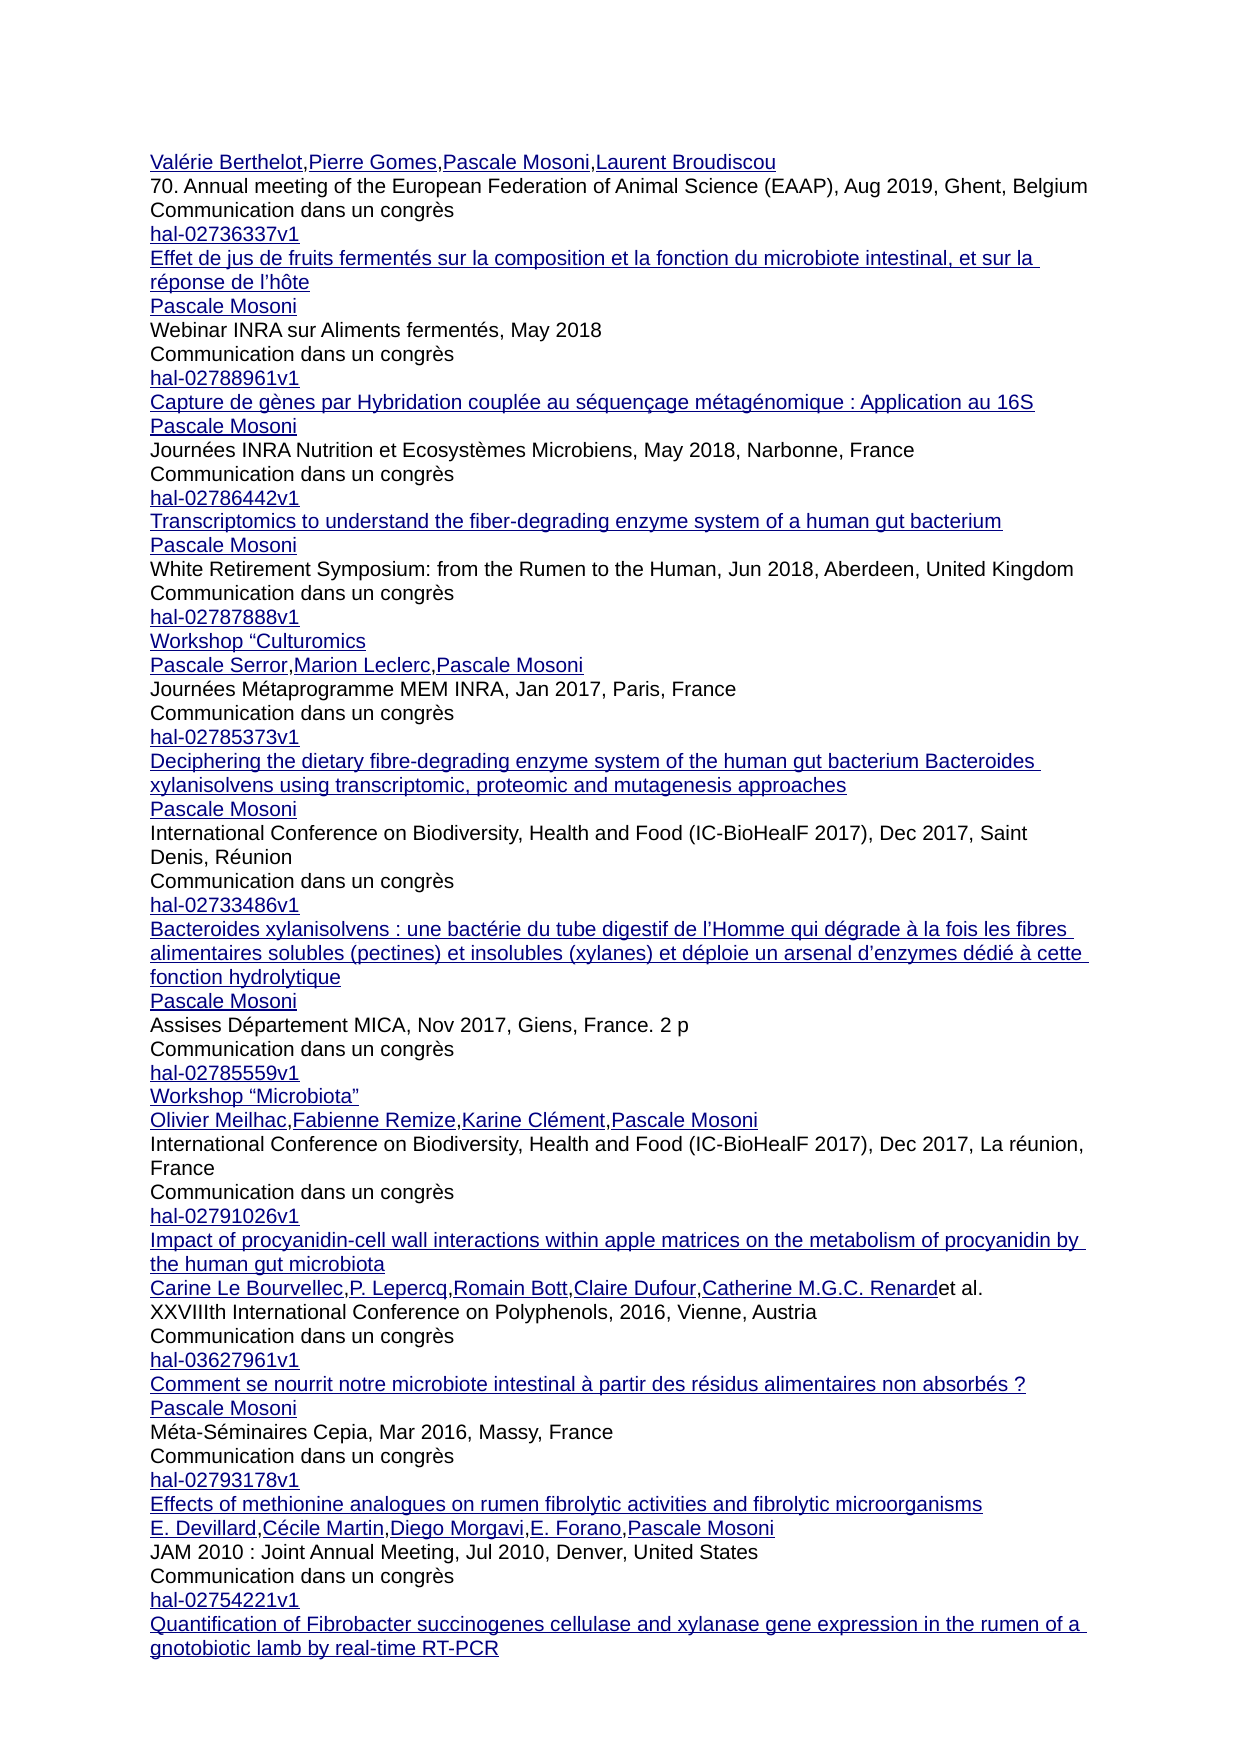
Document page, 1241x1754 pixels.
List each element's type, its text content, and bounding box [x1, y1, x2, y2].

table_cell Workshop “Culturomics Pascale Serror,Marion Leclerc,Pascale Mosoni Journées Métaprogramme MEM INRA, Jan 2017, Paris, France Communication dans un congrès hal-02785373v1 [150, 629, 1090, 749]
table_cell Effet de jus de fruits fermentés sur la composition et la fonction du microbiote intestinal, et sur la réponse de l’hôte Pascale Mosoni Webinar INRA sur Aliments fermentés, May 2018 Communication dans un congrès hal-02788961v1 [150, 246, 1090, 389]
table_cell Impact of procyanidin-cell wall interactions within apple matrices on the metabolism of procyanidin by the human gut microbiota Carine Le Bourvellec,P. Lepercq,Romain Bott,Claire Dufour,Catherine M.G.C. Renardet al. XXVIIIth International Conference on Polyphenols, 2016, Vienne, Austria Communication dans un congrès hal-03627961v1 [150, 1228, 1090, 1372]
table_cell Deciphering the dietary fibre-degrading enzyme system of the human gut bacterium Bacteroides xylanisolvens using transcriptomic, proteomic and mutagenesis approaches Pascale Mosoni International Conference on Biodiversity, Health and Food (IC-BioHealF 2017), Dec 2017, Saint Denis, Réunion Communication dans un congrès hal-02733486v1 [150, 749, 1090, 917]
table_cell Capture de gènes par Hybridation couplée au séquençage métagénomique : Application au 16S Pascale Mosoni Journées INRA Nutrition et Ecosystèmes Microbiens, May 2018, Narbonne, France Communication dans un congrès hal-02786442v1 [150, 390, 1090, 509]
table_cell Bacteroides xylanisolvens : une bactérie du tube digestif de l’Homme qui dégrade à la fois les fibres alimentaires solubles (pectines) et insolubles (xylanes) et déploie un arsenal d’enzymes dédié à cette fonction hydrolytique Pascale Mosoni Assises Département MICA, Nov 2017, Giens, France. 2 p Communication dans un congrès hal-02785559v1 [150, 917, 1090, 1084]
table_cell Workshop “Microbiota” Olivier Meilhac,Fabienne Remize,Karine Clément,Pascale Mosoni International Conference on Biodiversity, Health and Food (IC-BioHealF 2017), Dec 2017, La réunion, France Communication dans un congrès hal-02791026v1 [150, 1084, 1090, 1228]
table_cell Comment se nourrit notre microbiote intestinal à partir des résidus alimentaires non absorbés ? Pascale Mosoni Méta-Séminaires Cepia, Mar 2016, Massy, France Communication dans un congrès hal-02793178v1 [150, 1372, 1090, 1492]
table_cell Transcriptomics to understand the fiber-degrading enzyme system of a human gut bacterium Pascale Mosoni White Retirement Symposium: from the Rumen to the Human, Jun 2018, Aberdeen, United Kingdom Communication dans un congrès hal-02787888v1 [150, 509, 1090, 629]
table_cell Quantification of Fibrobacter succinogenes cellulase and xylanase gene expression in the rumen of a gnotobiotic lamb by real-time RT-PCR [150, 1611, 1090, 1659]
table_cell Valérie Berthelot,Pierre Gomes,Pascale Mosoni,Laurent Broudiscou 70. Annual meeting of the European Federation of Animal Science (EAAP), Aug 2019, Ghent, Belgium Communication dans un congrès hal-02736337v1 [150, 150, 1090, 246]
table_cell Effects of methionine analogues on rumen fibrolytic activities and fibrolytic microorganisms E. Devillard,Cécile Martin,Diego Morgavi,E. Forano,Pascale Mosoni JAM 2010 : Joint Annual Meeting, Jul 2010, Denver, United States Communication dans un congrès hal-02754221v1 [150, 1492, 1090, 1611]
